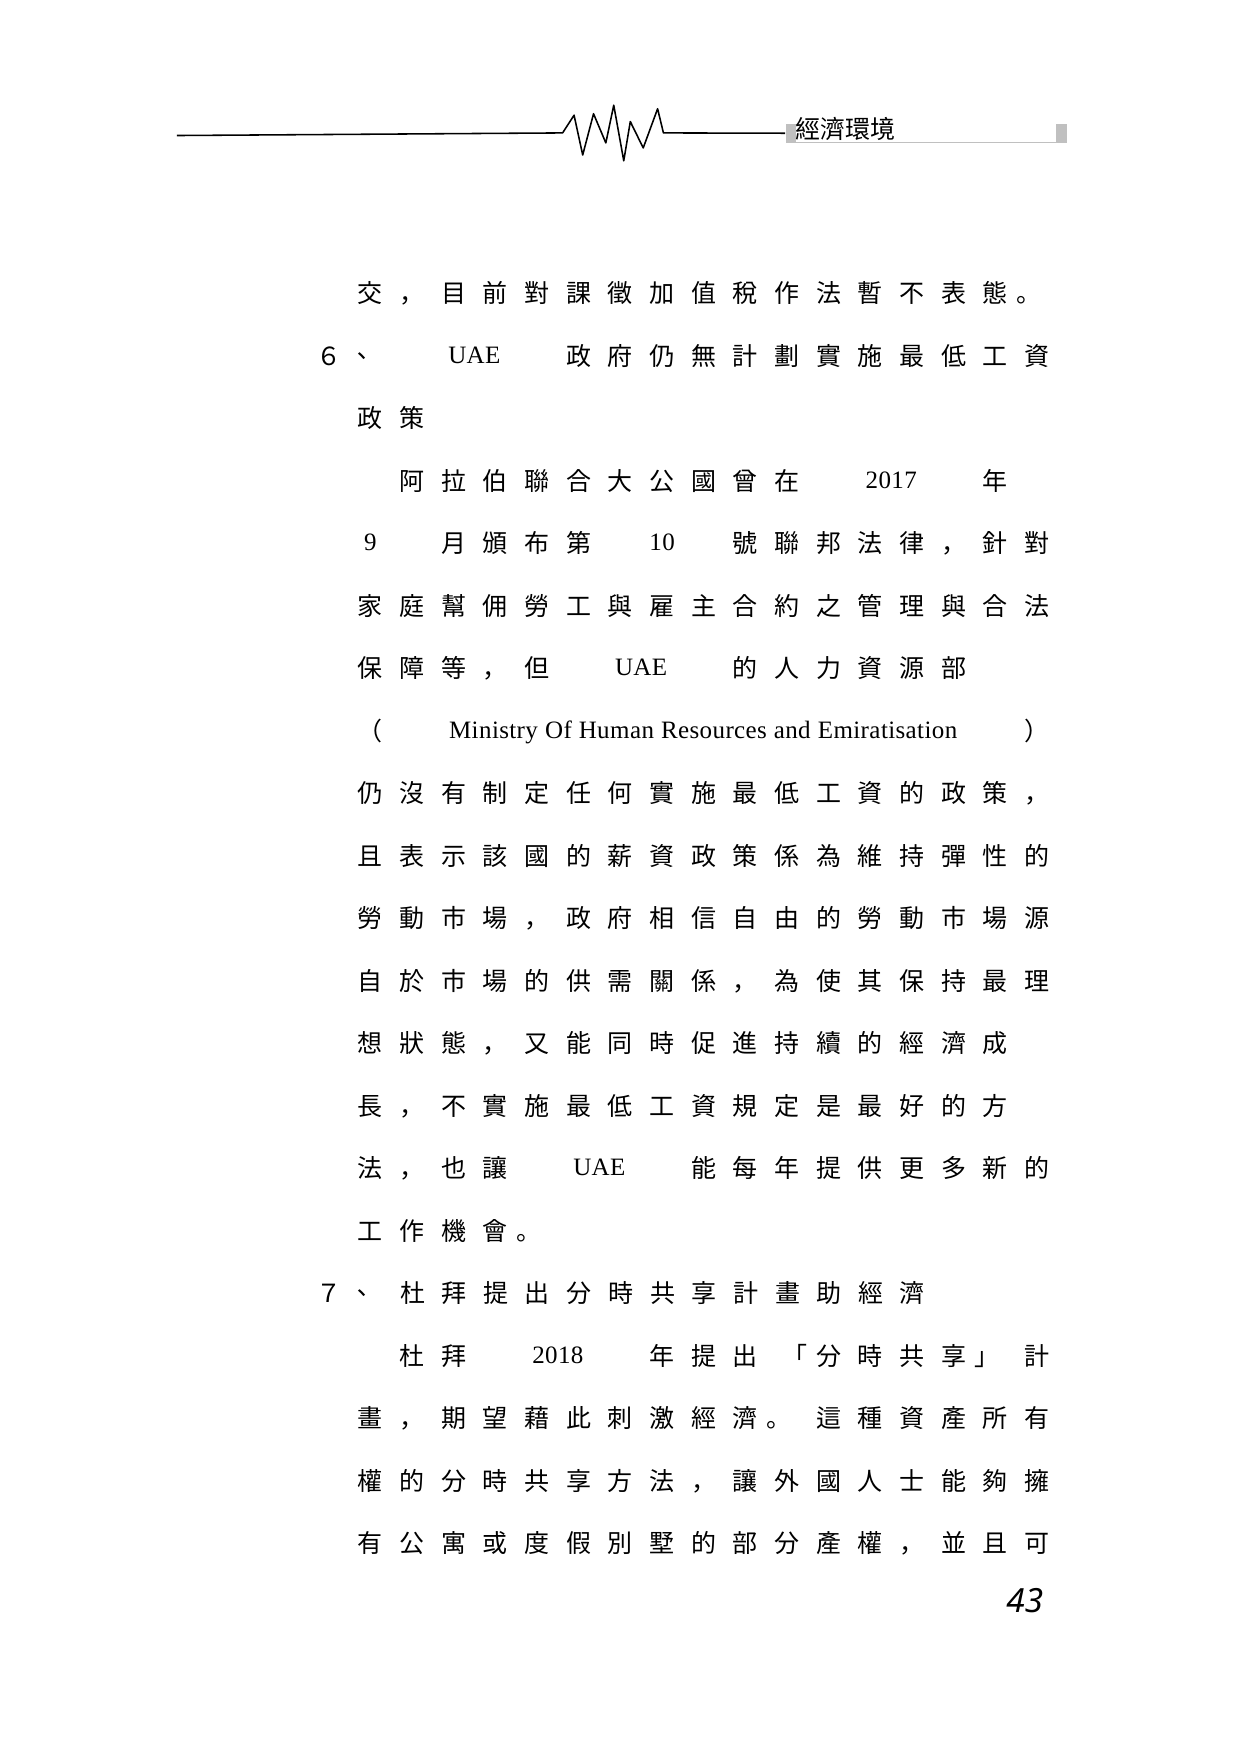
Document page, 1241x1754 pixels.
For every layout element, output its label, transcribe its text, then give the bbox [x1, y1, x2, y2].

text 杜拜2018年提出「分時共享」計畫，期望藉此刺激經濟。這種資產所有權的分時共享方法，讓外國人士能夠擁有公寓或度假別墅的部分產權，並且可 [330, 1313, 1058, 1563]
text ７、杜拜提出分時共享計畫助經濟 [281, 1250, 1058, 1313]
text 交，目前對課徵加值稅作法暫不表態。 [330, 250, 1058, 313]
text 阿拉伯聯合大公國曾在2017年9月頒布第10號聯邦法律，針對家庭幫佣勞工與雇主合約之管理與合法保障等，但UAE的人力資源部（Ministry Of Human Resources and Emiratisation）仍沒有制定任何實施最低工資的政策，且表示該國的薪資政策係為維持彈性的勞動市場，政府相信自由的勞動市場源自於市場的供需關係，為使其保持最理想狀態，又能同時促進持續的經濟成長，不實施最低工資規定是最好的方法，也讓UAE能每年提供更多新的工作機會。 [330, 438, 1058, 1250]
text ６、UAE政府仍無計劃實施最低工資政策 [281, 313, 1058, 438]
